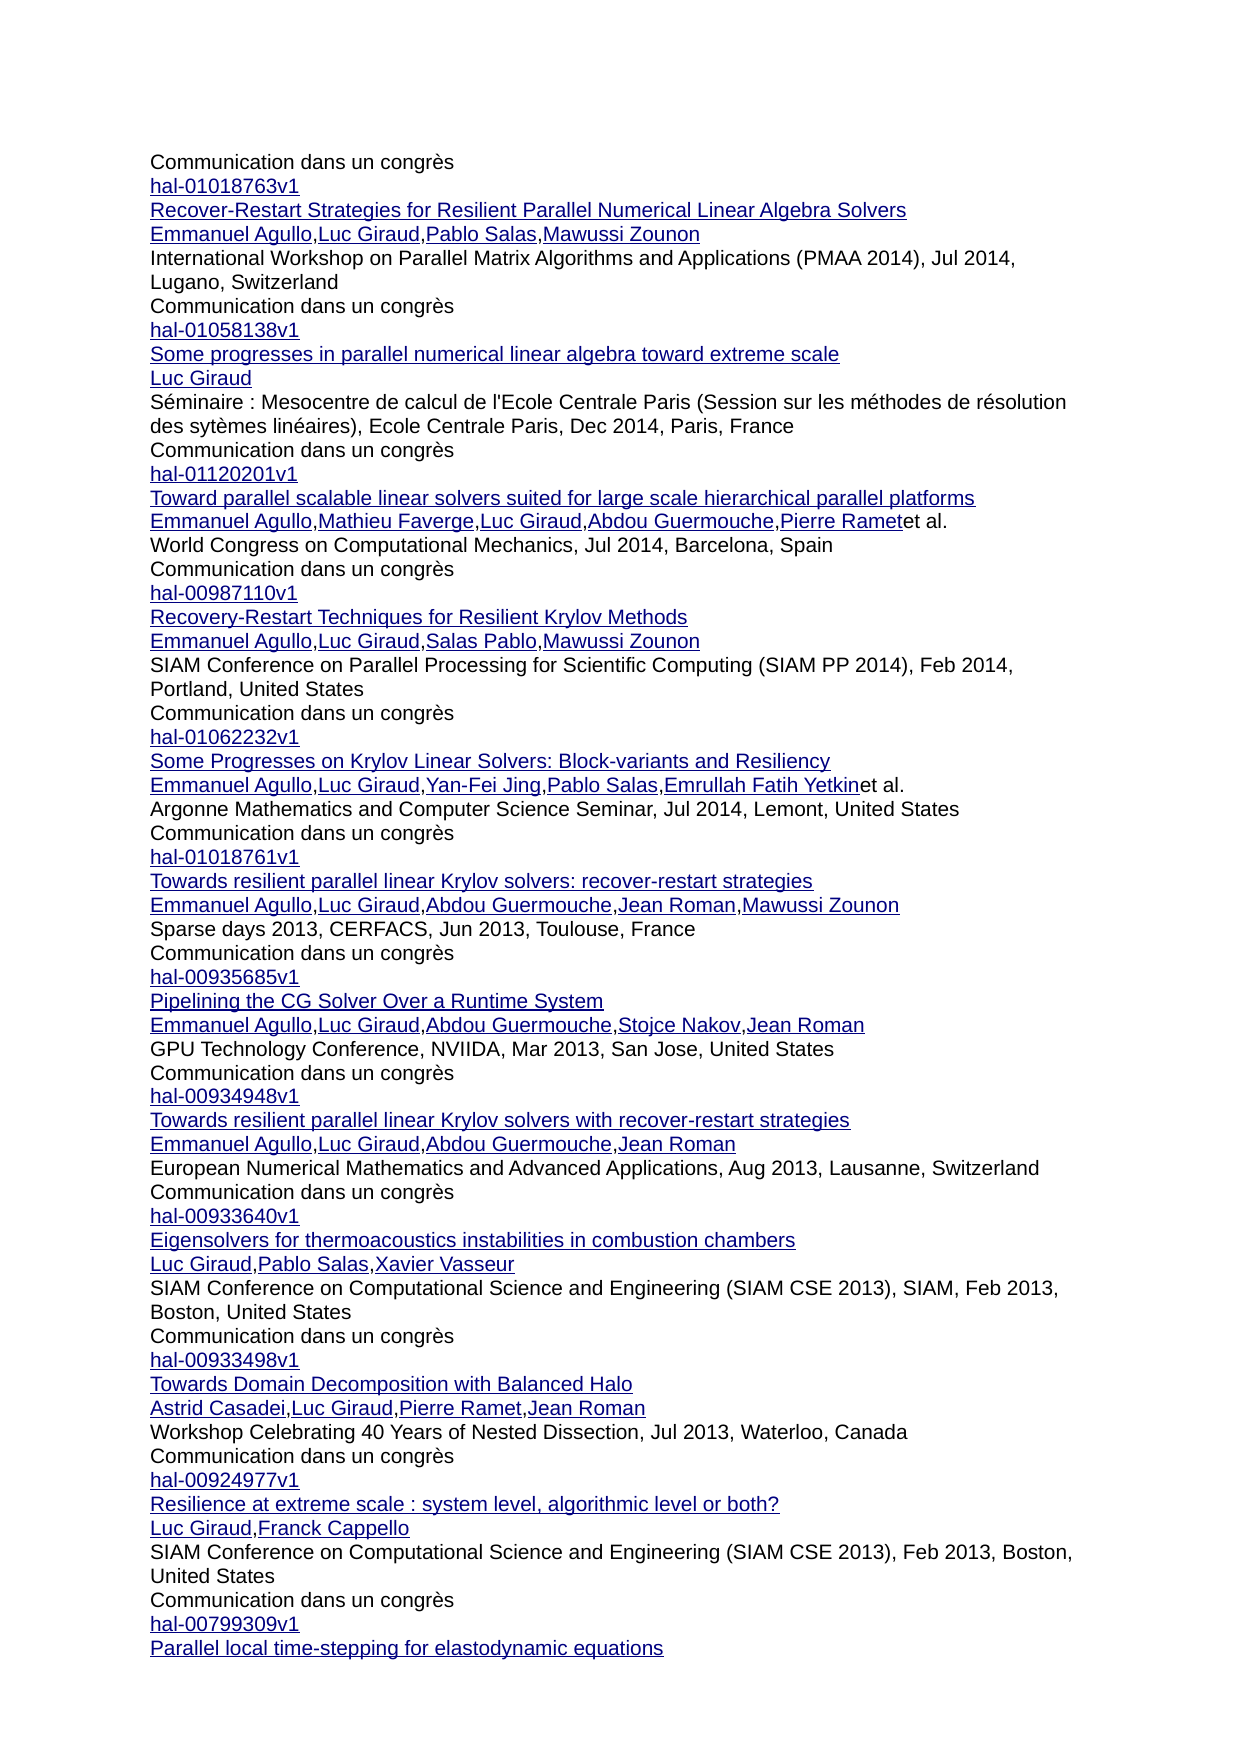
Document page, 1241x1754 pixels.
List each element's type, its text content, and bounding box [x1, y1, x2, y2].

table_cell Toward parallel scalable linear solvers suited for large scale hierarchical parallel platforms Emmanuel Agullo,Mathieu Faverge,Luc Giraud,Abdou Guermouche,Pierre Rametet al. World Congress on Computational Mechanics, Jul 2014, Barcelona, Spain Communication dans un congrès hal-00987110v1 [150, 485, 1090, 605]
table_cell Resilience at extreme scale : system level, algorithmic level or both? Luc Giraud,Franck Cappello SIAM Conference on Computational Science and Engineering (SIAM CSE 2013), Feb 2013, Boston, United States Communication dans un congrès hal-00799309v1 [150, 1492, 1090, 1635]
table_cell Some Progresses on Krylov Linear Solvers: Block-variants and Resiliency Emmanuel Agullo,Luc Giraud,Yan-Fei Jing,Pablo Salas,Emrullah Fatih Yetkinet al. Argonne Mathematics and Computer Science Seminar, Jul 2014, Lemont, United States Communication dans un congrès hal-01018761v1 [150, 749, 1090, 869]
table_cell Some progresses in parallel numerical linear algebra toward extreme scale Luc Giraud Séminaire : Mesocentre de calcul de l'Ecole Centrale Paris (Session sur les méthodes de résolution des sytèmes linéaires), Ecole Centrale Paris, Dec 2014, Paris, France Communication dans un congrès hal-01120201v1 [150, 342, 1090, 485]
table_cell Towards Domain Decomposition with Balanced Halo Astrid Casadei,Luc Giraud,Pierre Ramet,Jean Roman Workshop Celebrating 40 Years of Nested Dissection, Jul 2013, Waterloo, Canada Communication dans un congrès hal-00924977v1 [150, 1372, 1090, 1492]
table_cell Towards resilient parallel linear Krylov solvers: recover-restart strategies Emmanuel Agullo,Luc Giraud,Abdou Guermouche,Jean Roman,Mawussi Zounon Sparse days 2013, CERFACS, Jun 2013, Toulouse, France Communication dans un congrès hal-00935685v1 [150, 869, 1090, 988]
table_cell Recovery-Restart Techniques for Resilient Krylov Methods Emmanuel Agullo,Luc Giraud,Salas Pablo,Mawussi Zounon SIAM Conference on Parallel Processing for Scientific Computing (SIAM PP 2014), Feb 2014, Portland, United States Communication dans un congrès hal-01062232v1 [150, 605, 1090, 749]
table_cell Eigensolvers for thermoacoustics instabilities in combustion chambers Luc Giraud,Pablo Salas,Xavier Vasseur SIAM Conference on Computational Science and Engineering (SIAM CSE 2013), SIAM, Feb 2013, Boston, United States Communication dans un congrès hal-00933498v1 [150, 1228, 1090, 1372]
table_cell Parallel local time-stepping for elastodynamic equations [150, 1635, 1090, 1659]
table_cell Communication dans un congrès hal-01018763v1 [150, 150, 1090, 198]
table_cell Pipelining the CG Solver Over a Runtime System Emmanuel Agullo,Luc Giraud,Abdou Guermouche,Stojce Nakov,Jean Roman GPU Technology Conference, NVIIDA, Mar 2013, San Jose, United States Communication dans un congrès hal-00934948v1 [150, 989, 1090, 1108]
table_cell Towards resilient parallel linear Krylov solvers with recover-restart strategies Emmanuel Agullo,Luc Giraud,Abdou Guermouche,Jean Roman European Numerical Mathematics and Advanced Applications, Aug 2013, Lausanne, Switzerland Communication dans un congrès hal-00933640v1 [150, 1108, 1090, 1228]
table_cell Recover-Restart Strategies for Resilient Parallel Numerical Linear Algebra Solvers Emmanuel Agullo,Luc Giraud,Pablo Salas,Mawussi Zounon International Workshop on Parallel Matrix Algorithms and Applications (PMAA 2014), Jul 2014, Lugano, Switzerland Communication dans un congrès hal-01058138v1 [150, 198, 1090, 342]
